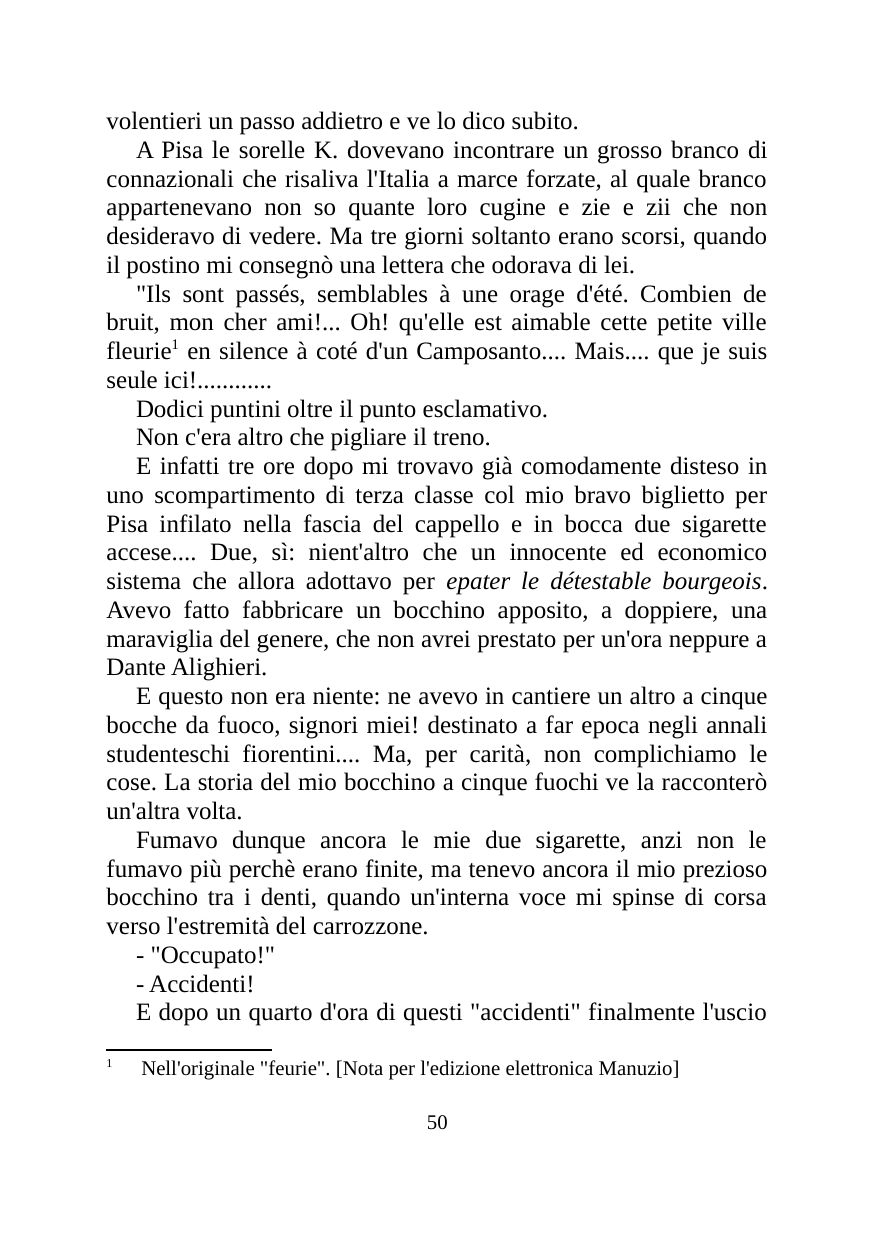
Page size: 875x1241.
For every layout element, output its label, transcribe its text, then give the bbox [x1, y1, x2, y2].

text Fumavo dunque ancora le mie due sigarette, anzi non le fumavo più perchè erano finite, ma tenevo ancora il mio prezioso bocchino tra i denti, quando un'interna voce mi spinse di corsa verso l'estremità del carrozzone. [106, 825, 768, 940]
text volentieri un passo addietro e ve lo dico subito. [106, 106, 768, 135]
text E questo non era niente: ne avevo in cantiere un altro a cinque bocche da fuoco, signori miei! destinato a far epoca negli annali studenteschi fiorentini.... Ma, per carità, non complichiamo le cose. La storia del mio bocchino a cinque fuochi ve la racconterò un'altra volta. [106, 681, 768, 825]
text "Ils sont passés, semblables à une orage d'été. Combien de bruit, mon cher ami!... Oh! qu'elle est aimable cette petite ville fleurie en silence à coté d'un Camposanto.... Mais.... que je suis seule ici!............ [106, 279, 768, 394]
text E infatti tre ore dopo mi trovavo già comodamente disteso in uno scompartimento di terza classe col mio bravo biglietto per Pisa infilato nella fascia del cappello e in bocca due sigarette accese.... Due, sì: nient'altro che un innocente ed economico sistema che allora adottavo per epater le détestable bourgeois. Avevo fatto fabbricare un bocchino apposito, a doppiere, una maraviglia del genere, che non avrei prestato per un'ora neppure a Dante Alighieri. [106, 451, 768, 681]
text - Accidenti! [106, 969, 768, 997]
text Nell'originale "feurie". [Nota per l'edizione elettronica Manuzio] [106, 1056, 768, 1080]
text Dodici puntini oltre il punto esclamativo. [106, 394, 768, 422]
text Non c'era altro che pigliare il treno. [106, 422, 768, 451]
text - "Occupato!" [106, 940, 768, 969]
text E dopo un quarto d'ora di questi "accidenti" finalmente l'uscio [106, 997, 768, 1026]
text A Pisa le sorelle K. dovevano incontrare un grosso branco di connazionali che risaliva l'Italia a marce forzate, al quale branco appartenevano non so quante loro cugine e zie e zii che non desideravo di vedere. Ma tre giorni soltanto erano scorsi, quando il postino mi consegnò una lettera che odorava di lei. [106, 135, 768, 279]
